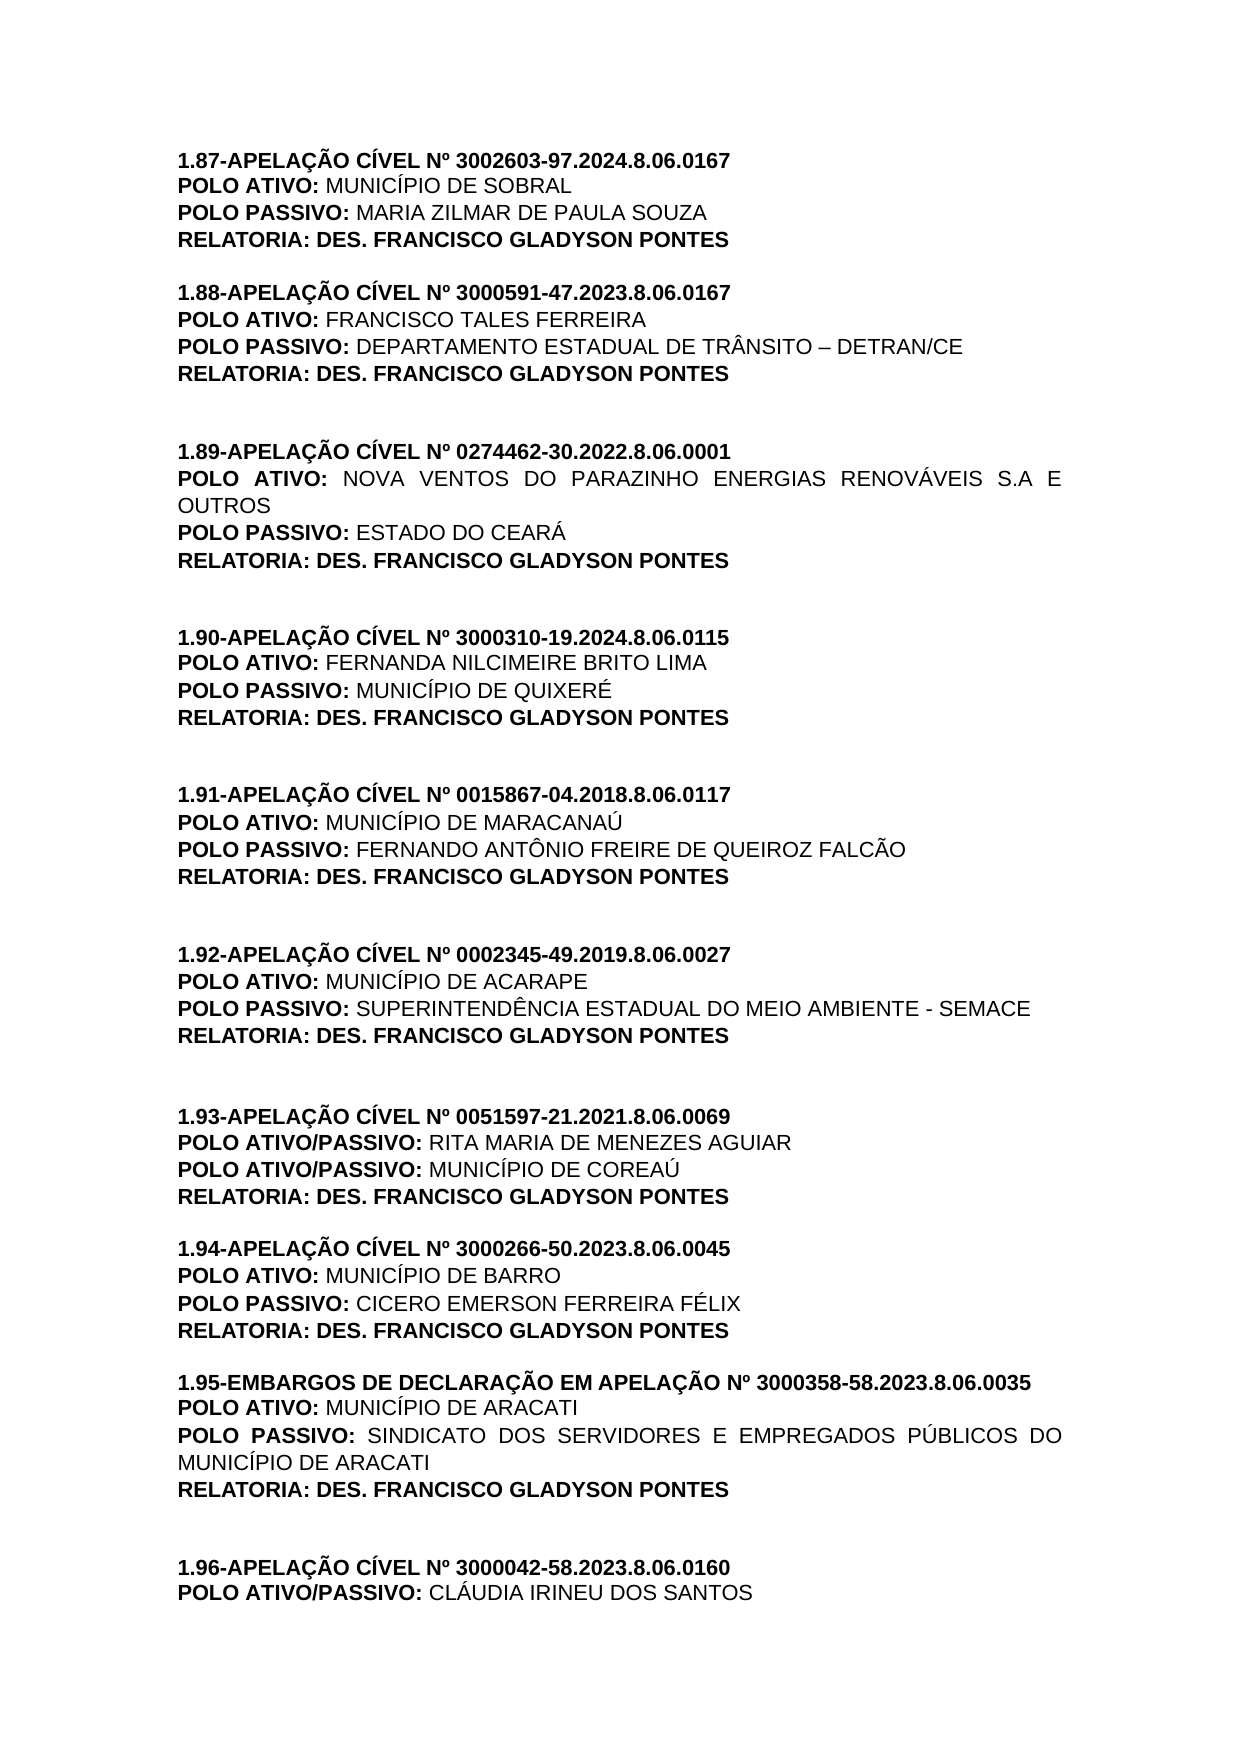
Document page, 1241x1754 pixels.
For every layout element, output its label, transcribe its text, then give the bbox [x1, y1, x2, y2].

text RELATORIA: DES. FRANCISCO GLADYSON PONTES [177, 1184, 1063, 1209]
text RELATORIA: DES. FRANCISCO GLADYSON PONTES [177, 1318, 1063, 1343]
text POLO ATIVO: MUNICÍPIO DE SOBRAL [177, 173, 1063, 198]
text 1.92-APELAÇÃO CÍVEL Nº 0002345-49.2019.8.06.0027 [177, 941, 1063, 967]
text POLO ATIVO: NOVA VENTOS DO PARAZINHO ENERGIAS RENOVÁVEIS S.A E OUTROS [177, 466, 1063, 518]
text 1.93-APELAÇÃO CÍVEL Nº 0051597-21.2021.8.06.0069 [177, 1104, 1063, 1129]
text RELATORIA: DES. FRANCISCO GLADYSON PONTES [177, 1477, 1063, 1502]
text POLO ATIVO/PASSIVO: MUNICÍPIO DE COREAÚ [177, 1157, 1063, 1182]
text POLO PASSIVO: MARIA ZILMAR DE PAULA SOUZA [177, 200, 1063, 225]
text 1.91-APELAÇÃO CÍVEL Nº 0015867-04.2018.8.06.0117 [177, 782, 1063, 807]
text 1.89-APELAÇÃO CÍVEL Nº 0274462-30.2022.8.06.0001 [177, 439, 1063, 464]
text 1.90-APELAÇÃO CÍVEL Nº 3000310-19.2024.8.06.0115 [177, 625, 1063, 650]
text RELATORIA: DES. FRANCISCO GLADYSON PONTES [177, 361, 1063, 386]
text POLO ATIVO/PASSIVO: RITA MARIA DE MENEZES AGUIAR [177, 1129, 1063, 1154]
text RELATORIA: DES. FRANCISCO GLADYSON PONTES [177, 547, 1063, 573]
text POLO PASSIVO: SINDICATO DOS SERVIDORES E EMPREGADOS PÚBLICOS DO MUNICÍPIO DE ARACATI [177, 1422, 1063, 1475]
text RELATORIA: DES. FRANCISCO GLADYSON PONTES [177, 227, 1063, 252]
text POLO ATIVO: MUNICÍPIO DE ACARAPE [177, 969, 1063, 994]
text 1.95-EMBARGOS DE DECLARAÇÃO EM APELAÇÃO Nº 3000358-58.2023.8.06.0035 [177, 1370, 1063, 1395]
text POLO PASSIVO: MUNICÍPIO DE QUIXERÉ [177, 677, 1063, 703]
text 1.94-APELAÇÃO CÍVEL Nº 3000266-50.2023.8.06.0045 [177, 1236, 1063, 1261]
text RELATORIA: DES. FRANCISCO GLADYSON PONTES [177, 1023, 1063, 1048]
text POLO ATIVO: FERNANDA NILCIMEIRE BRITO LIMA [177, 650, 1063, 676]
text RELATORIA: DES. FRANCISCO GLADYSON PONTES [177, 705, 1063, 730]
text POLO PASSIVO: ESTADO DO CEARÁ [177, 520, 1063, 546]
text RELATORIA: DES. FRANCISCO GLADYSON PONTES [177, 864, 1063, 889]
text POLO ATIVO: MUNICÍPIO DE MARACANAÚ [177, 809, 1063, 835]
text POLO PASSIVO: SUPERINTENDÊNCIA ESTADUAL DO MEIO AMBIENTE - SEMACE [177, 996, 1063, 1021]
text POLO ATIVO: FRANCISCO TALES FERREIRA [177, 307, 1063, 332]
text POLO ATIVO: MUNICÍPIO DE ARACATI [177, 1395, 1063, 1421]
text 1.88-APELAÇÃO CÍVEL Nº 3000591-47.2023.8.06.0167 [177, 279, 1063, 305]
text POLO PASSIVO: FERNANDO ANTÔNIO FREIRE DE QUEIROZ FALCÃO [177, 837, 1063, 862]
text POLO ATIVO/PASSIVO: CLÁUDIA IRINEU DOS SANTOS [177, 1580, 1063, 1605]
text 1.87-APELAÇÃO CÍVEL Nº 3002603-97.2024.8.06.0167 [177, 148, 1063, 173]
text POLO ATIVO: MUNICÍPIO DE BARRO [177, 1263, 1063, 1288]
text POLO PASSIVO: DEPARTAMENTO ESTADUAL DE TRÂNSITO – DETRAN/CE [177, 334, 1063, 359]
text POLO PASSIVO: CICERO EMERSON FERREIRA FÉLIX [177, 1291, 1063, 1316]
text 1.96-APELAÇÃO CÍVEL Nº 3000042-58.2023.8.06.0160 [177, 1554, 1063, 1580]
